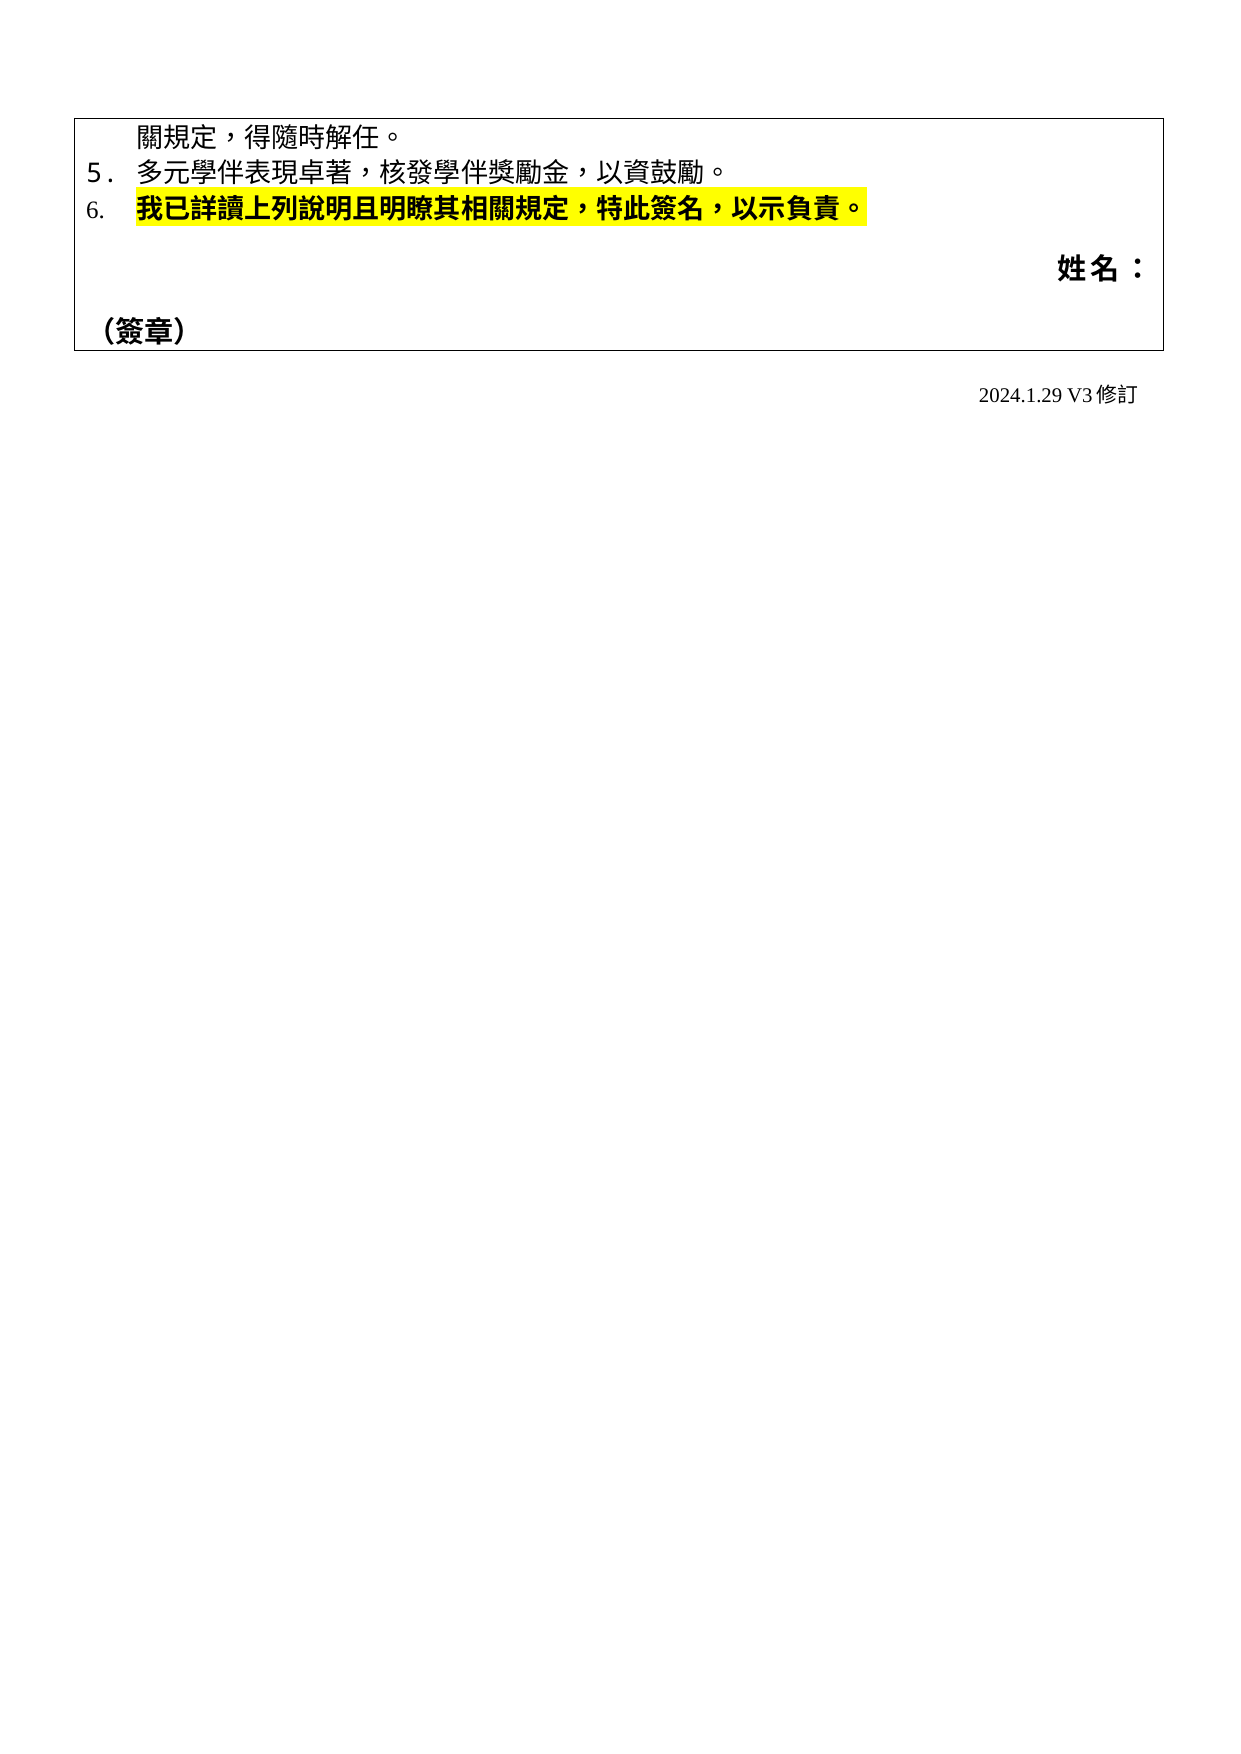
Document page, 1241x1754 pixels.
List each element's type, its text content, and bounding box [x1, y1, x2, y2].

table_cell 請將本申請表並檢齊下列附件送至承辦單位： 歷年成績單及歷年名次證明(系排名)正本。 郵局存摺正面影本。 身分證正反面影本。 學生證正反面影本。 多元學伴進行學習輔導活動時，應依下列規定行之： 學習輔導內容以課業為限。 學伴須按時線上填報輔導紀錄表，受輔學生須填寫學伴工作日誌(按月交)、學習紀錄表(期末交)及輔導內容使用教材(期末交)，每月月底交至教務處(機電技優專班學生請先繳至專班辦公室)。 教務處得辦理多元學伴輔導培訓、研討活動、實地訪視、受輔學生調查及輔導紀錄檔案抽查等考評工作。 多元學伴應遵守輔導諮詢倫理規範，確實保障受輔學生之權益。如有嚴重違反本校相關規定，得隨時解任。 多元學伴表現卓著，核發學伴獎勵金，以資鼓勵。 我已詳讀上列說明且明瞭其相關規定，特此簽名，以示負責。 姓名： （簽章） [75, 119, 1163, 350]
text 2024.1.29 V3修訂 [75, 351, 1138, 414]
